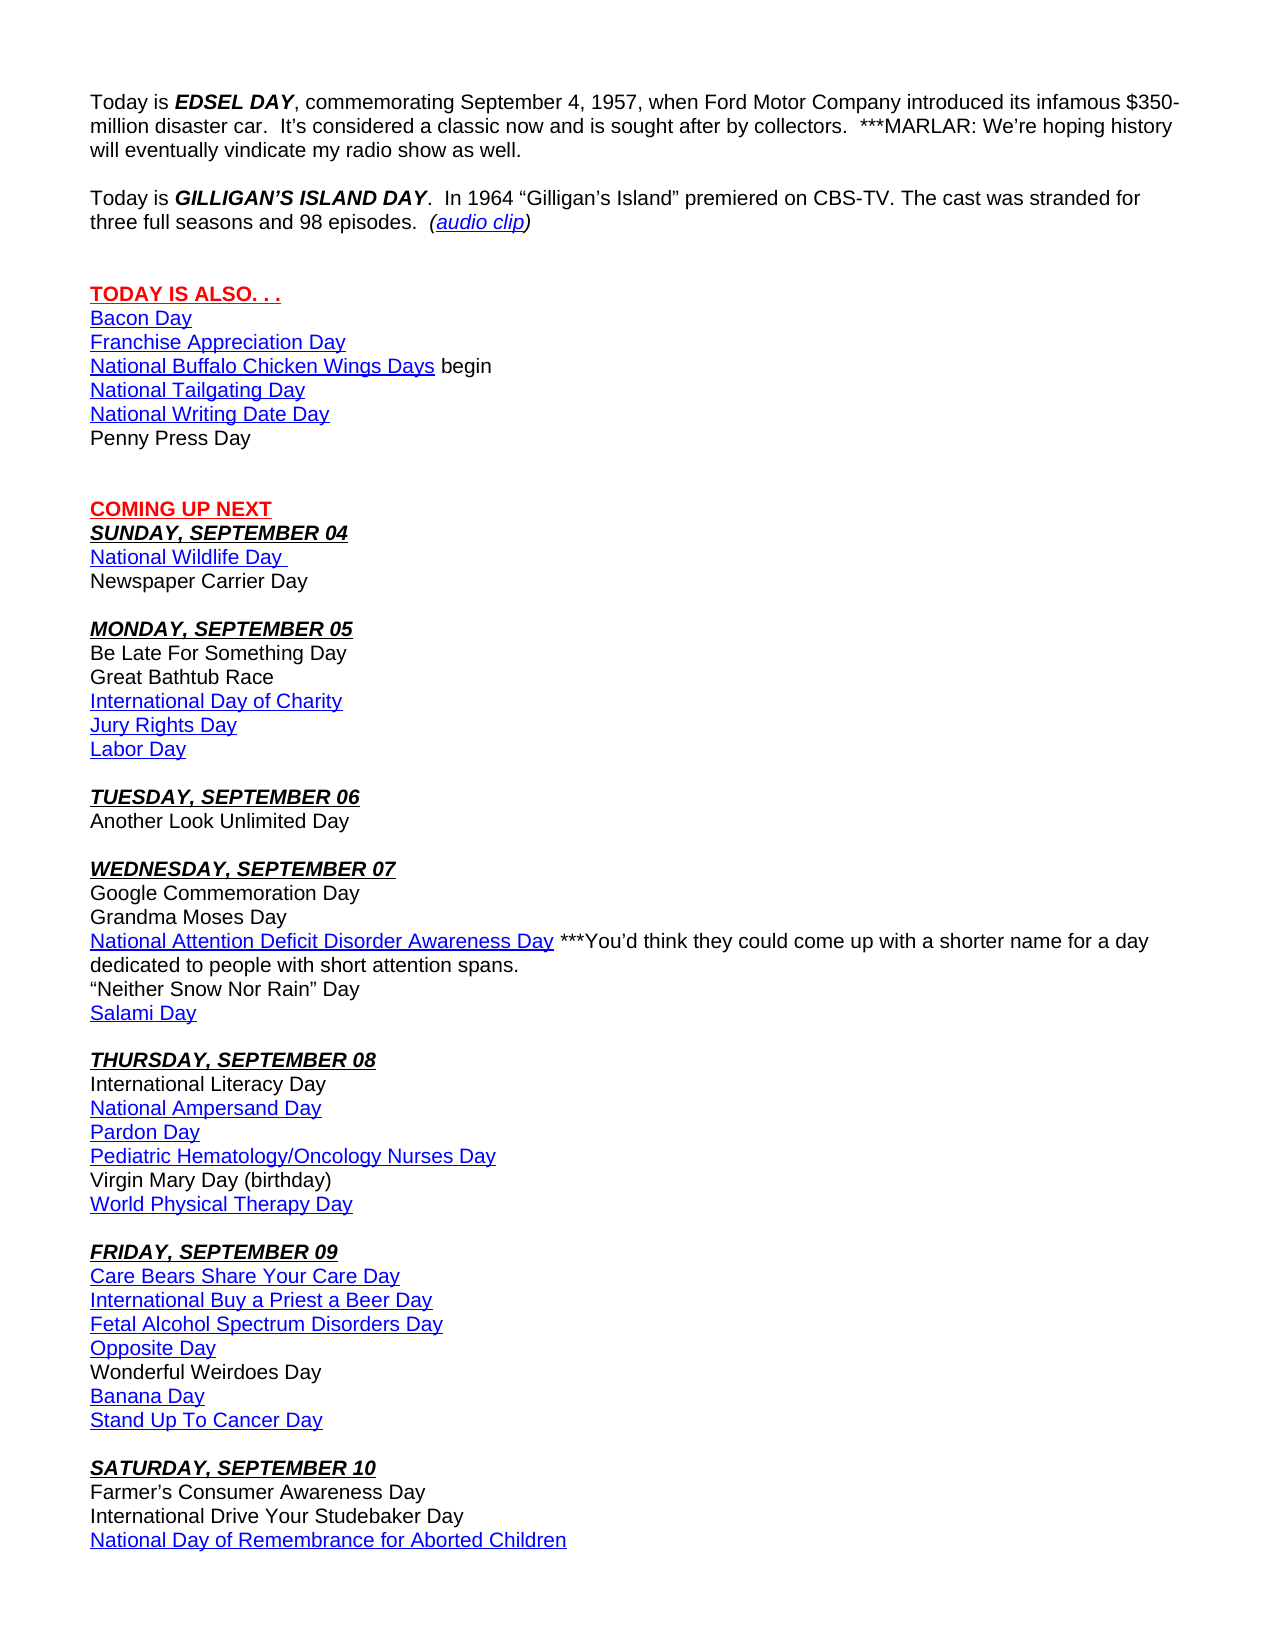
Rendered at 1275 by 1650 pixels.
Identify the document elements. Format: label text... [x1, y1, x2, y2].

text National Wildlife Day [90, 545, 1185, 569]
text WEDNESDAY, SEPTEMBER 07 [90, 857, 1185, 881]
text SUNDAY, SEPTEMBER 04 [90, 521, 1185, 545]
text COMING UP NEXT [90, 497, 1185, 521]
text International Buy a Priest a Beer Day [90, 1288, 1185, 1312]
text MONDAY, SEPTEMBER 05 [90, 617, 1185, 641]
text TUESDAY, SEPTEMBER 06 [90, 785, 1185, 809]
text Stand Up To Cancer Day [90, 1408, 1185, 1432]
text Wonderful Weirdoes Day [90, 1360, 1185, 1384]
text SATURDAY, SEPTEMBER 10 [90, 1456, 1185, 1479]
text International Day of Charity [90, 689, 1185, 713]
text FRIDAY, SEPTEMBER 09 [90, 1240, 1185, 1264]
text Google Commemoration Day [90, 881, 1185, 904]
text National Day of Remembrance for Aborted Children [90, 1527, 1185, 1551]
text Opposite Day [90, 1336, 1185, 1360]
text Bacon Day [90, 306, 1185, 329]
text TODAY IS ALSO. . . [90, 282, 1185, 306]
text Grandma Moses Day [90, 904, 1185, 928]
text National Buffalo Chicken Wings Days begin [90, 353, 1185, 377]
text Fetal Alcohol Spectrum Disorders Day [90, 1312, 1185, 1336]
text Salami Day [90, 1000, 1185, 1024]
text Franchise Appreciation Day [90, 329, 1185, 353]
text Newspaper Carrier Day [90, 569, 1185, 593]
text International Literacy Day [90, 1072, 1185, 1096]
text Jury Rights Day [90, 713, 1185, 737]
text National Tailgating Day [90, 377, 1185, 401]
text Care Bears Share Your Care Day [90, 1264, 1185, 1288]
text World Physical Therapy Day [90, 1192, 1185, 1216]
text Another Look Unlimited Day [90, 809, 1185, 833]
text National Ampersand Day [90, 1096, 1185, 1120]
text Pediatric Hematology/Oncology Nurses Day [90, 1144, 1185, 1168]
text “Neither Snow Nor Rain” Day [90, 976, 1185, 1000]
text Great Bathtub Race [90, 665, 1185, 689]
text International Drive Your Studebaker Day [90, 1503, 1185, 1527]
text Labor Day [90, 737, 1185, 761]
text Farmer’s Consumer Awareness Day [90, 1479, 1185, 1503]
text Virgin Mary Day (birthday) [90, 1168, 1185, 1192]
text National Writing Date Day [90, 401, 1185, 425]
text Banana Day [90, 1384, 1185, 1408]
text Pardon Day [90, 1120, 1185, 1144]
text National Attention Deficit Disorder Awareness Day ***You’d think they could come up with a shorter name for a day dedicated to people with short attention spans. [90, 928, 1185, 976]
text Be Late For Something Day [90, 641, 1185, 665]
text Penny Press Day [90, 425, 1185, 449]
text Today is GILLIGAN’S ISLAND DAY. In 1964 “Gilligan’s Island” premiered on CBS-TV. The cast was stranded for three full seasons and 98 episodes. (audio clip) [90, 186, 1185, 234]
text Today is EDSEL DAY, commemorating September 4, 1957, when Ford Motor Company introduced its infamous $350-million disaster car. It’s considered a classic now and is sought after by collectors. ***MARLAR: We’re hoping history will eventually vindicate my radio show as well. [90, 90, 1185, 162]
text THURSDAY, SEPTEMBER 08 [90, 1048, 1185, 1072]
